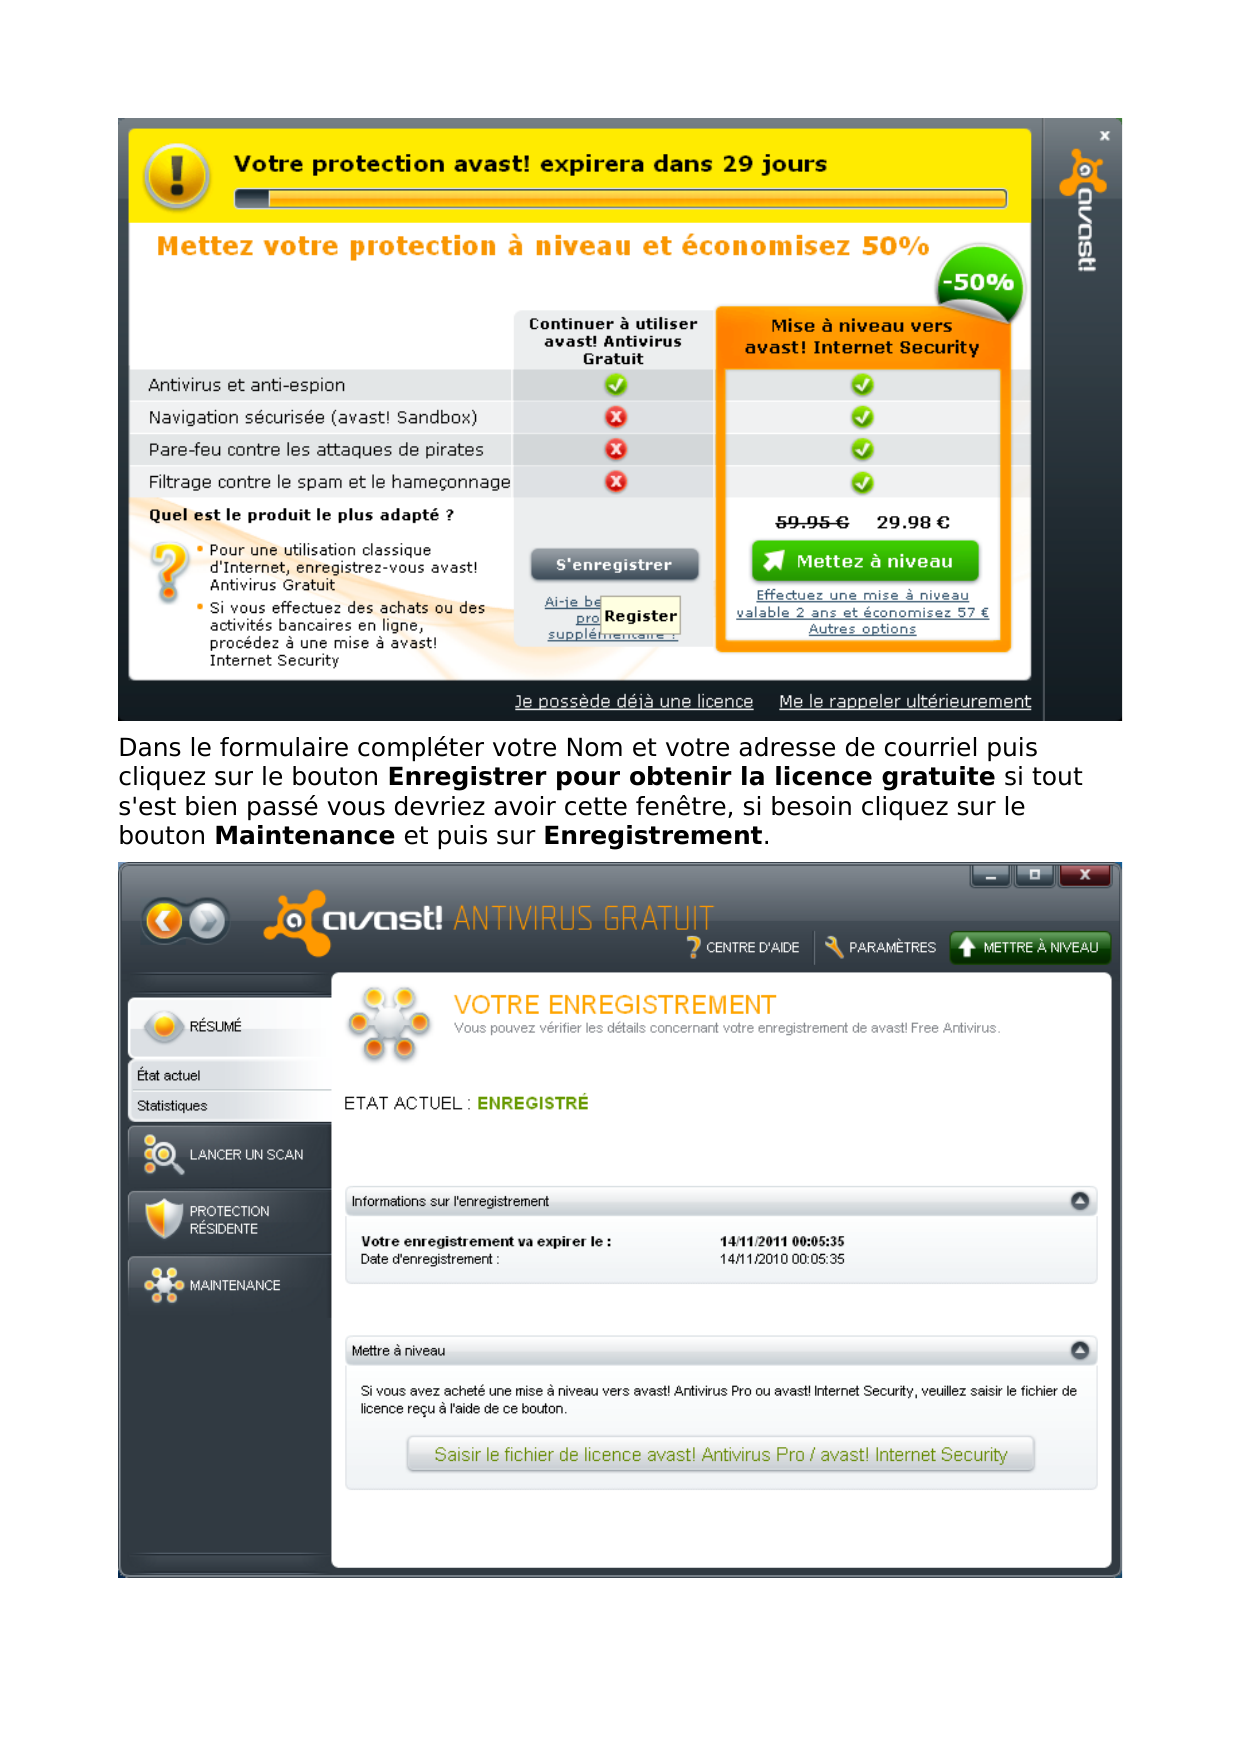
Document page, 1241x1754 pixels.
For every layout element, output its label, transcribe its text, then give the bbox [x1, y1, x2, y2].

picture [118, 862, 1123, 1578]
text Dans le formulaire compléter votre Nom et votre adresse de courriel puis cliquez sur le bouton Enregistrer pour obtenir la licence gratuite si tout s'est bien passé vous devriez avoir cette fenêtre, si besoin cliquez sur le bouton Maintenance et puis sur Enregistrement. [118, 733, 1122, 850]
picture [118, 118, 1123, 721]
